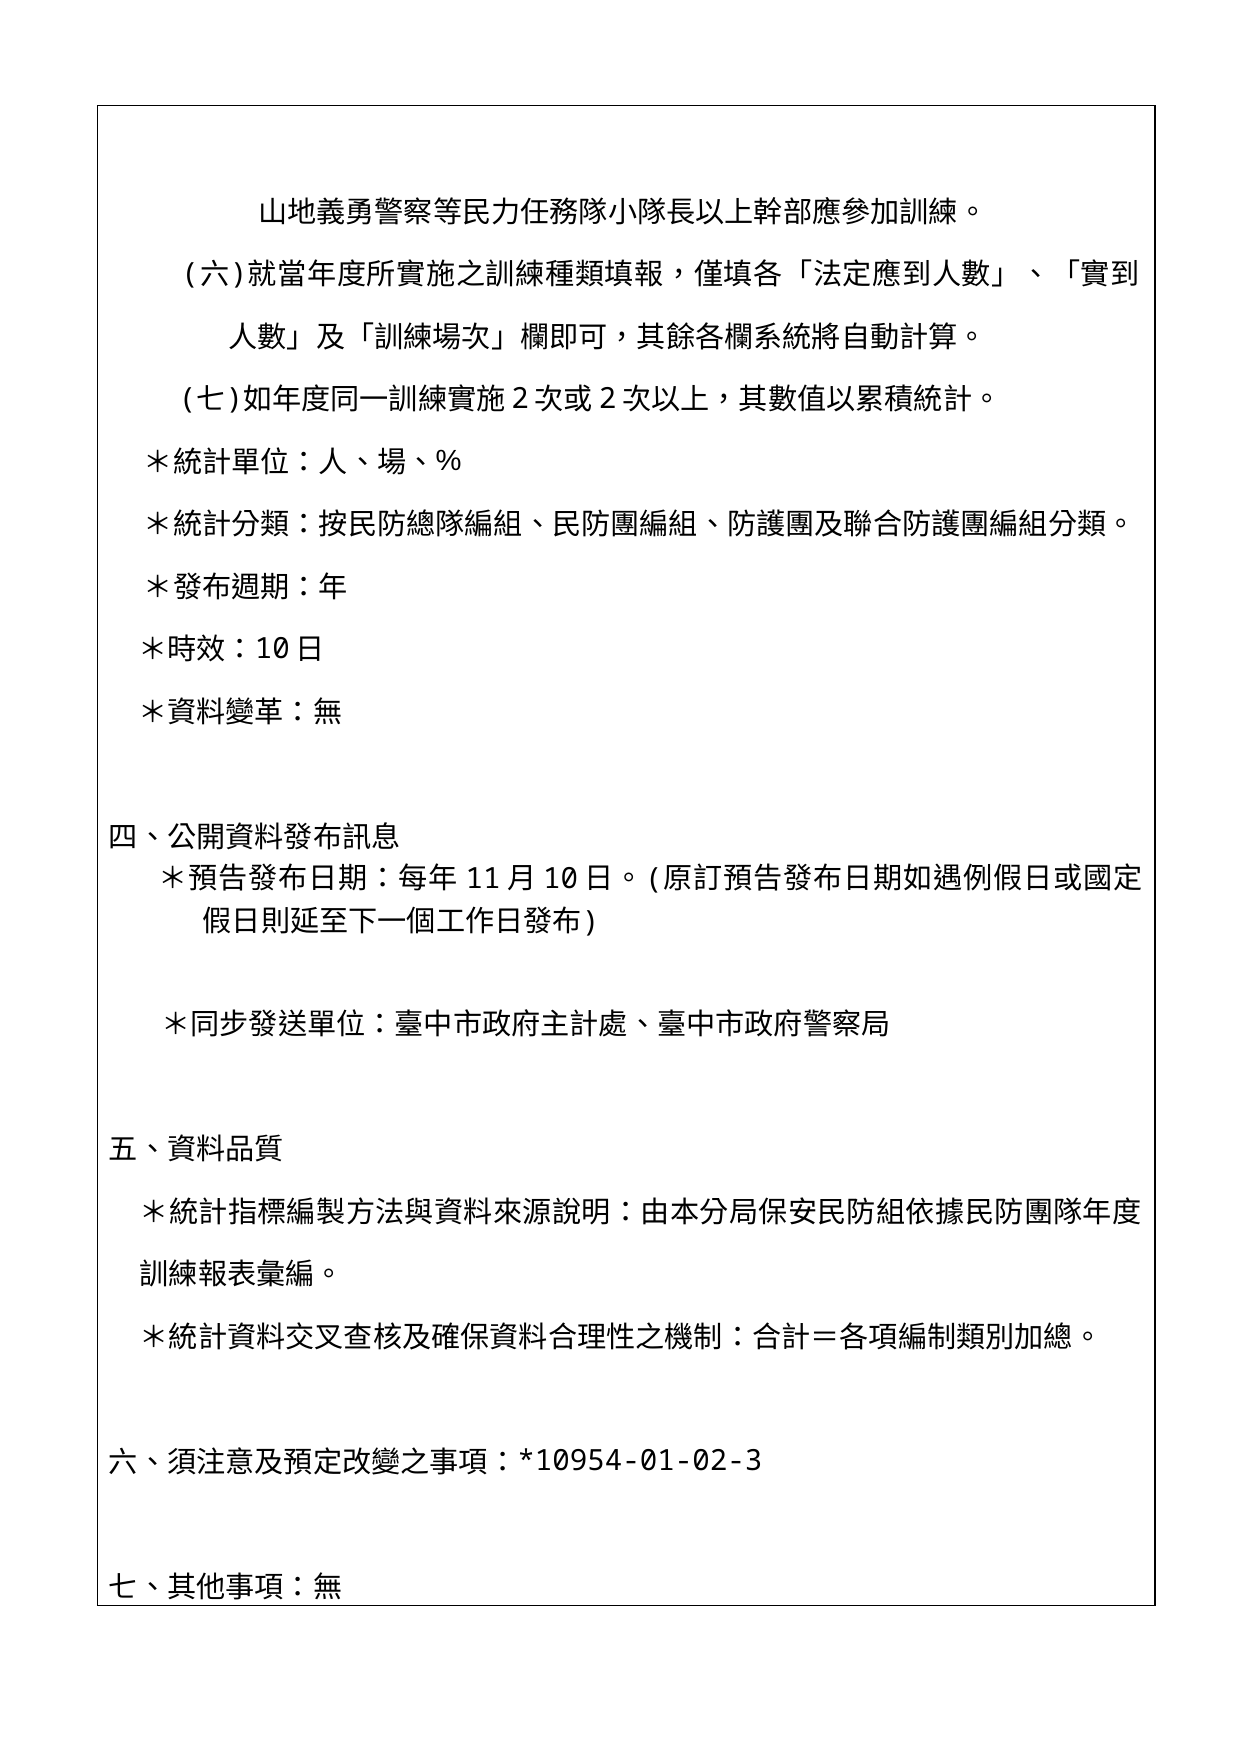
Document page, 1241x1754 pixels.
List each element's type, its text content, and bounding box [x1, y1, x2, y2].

table_header 統計資料背景說明 資料種類：警政統計 資料項目：臺中市政府警察局大甲分局轄區民防團隊年度訓練成果 一、發布及編製機關單位 ＊發布機關、單位：臺中市政府警察局大甲分局會計室 ＊編製單位：臺中市政府警察局大甲分局保安民防組 ＊聯絡電話：04-26865413 ＊傳真：04-26860154 ＊電子信箱：14280a@taichung.gov.tw 二、發布形式 口頭： （ ）記者會或說明會 書面： （ ）新聞稿 （P）報表 （ ）書刊，刊名： ＊電子媒體： （P）線上書刊及資料庫，網址： http://govstat.taichung.gov.tw/statweb/Page/kcg01_2.aspx?Mid1=387132800C （ ）磁片 （ ）光碟片 （ ）其他 三、資料範圍、週期及時效 ＊統計地區範圍及對象： 凡納入本分局轄區內民防團隊按民防總隊編組、民防團編組、防護團及聯合防護團編組之人數及其受訓情形均為統計範圍及對象。 ＊統計標準時間：以每年1月至10月底之事實為準。 ＊統計項目定義： (一)民防總隊：指由臺中市政府編組，綜理轄內全般民防任務，包括下設之民防、義勇警察、交通義勇警察、社區守望相助巡守、山地義勇警察、戰時災民收容救濟、醫護、環境保護、工程搶修等大、中、分、小隊(站、分站、支站)之民防團隊。 (二)民防團：指由區公所編組，負責推行轄區民防業務，包括疏散避難宣慰中隊、民防分團、勤務組之民防團隊。 (三)防護團：指由工作人數達100人以上之機關(構)、學校、團體、公司、廠場編組，負責本單位自衛自救任務之民防團隊。 (四)聯合防護團：指由其工作人數未達100人，而在同一建築物或工業區內之機關(構)、學校、團體、公司、廠場所編組，負責本單位自衛自救任務之民防團隊。 (五)法定應到人數：為依民防團隊編組訓練演習服勤及支援軍事勤務辦法第30條與內政部年度訓練實施計畫規定之應參訓人數。區分如下： 1、常年訓練：民防總隊編組各任務隊應全員參加訓練；民防團、防護團及聯合防護團為參加編組人員之三分之一應參加訓練。 2、基本訓練：所有民防團隊人員均應參加訓練。 3、幹部訓練：民防、義勇警察、交通義勇警察、社區守望相助巡守、山地義勇警察等民力任務隊小隊長以上幹部應參加訓練。 (六)就當年度所實施之訓練種類填報，僅填各「法定應到人數」、「實到人數」及「訓練場次」欄即可，其餘各欄系統將自動計算。 (七)如年度同一訓練實施2次或2次以上，其數值以累積統計。 ＊統計單位：人、場、% ＊統計分類：按民防總隊編組、民防團編組、防護團及聯合防護團編組分類。 ＊發布週期：年 ＊時效：10日 ＊資料變革：無 四、公開資料發布訊息 ＊預告發布日期：每年11月10日。(原訂預告發布日期如遇例假日或國定假日則延至下一個工作日發布) ＊同步發送單位：臺中市政府主計處、臺中市政府警察局 五、資料品質 ＊統計指標編製方法與資料來源說明：由本分局保安民防組依據民防團隊年度訓練報表彙編。 ＊統計資料交叉查核及確保資料合理性之機制：合計＝各項編制類別加總。 六、須注意及預定改變之事項：*10954-01-02-3 七、其他事項：無 [98, 106, 1154, 1605]
